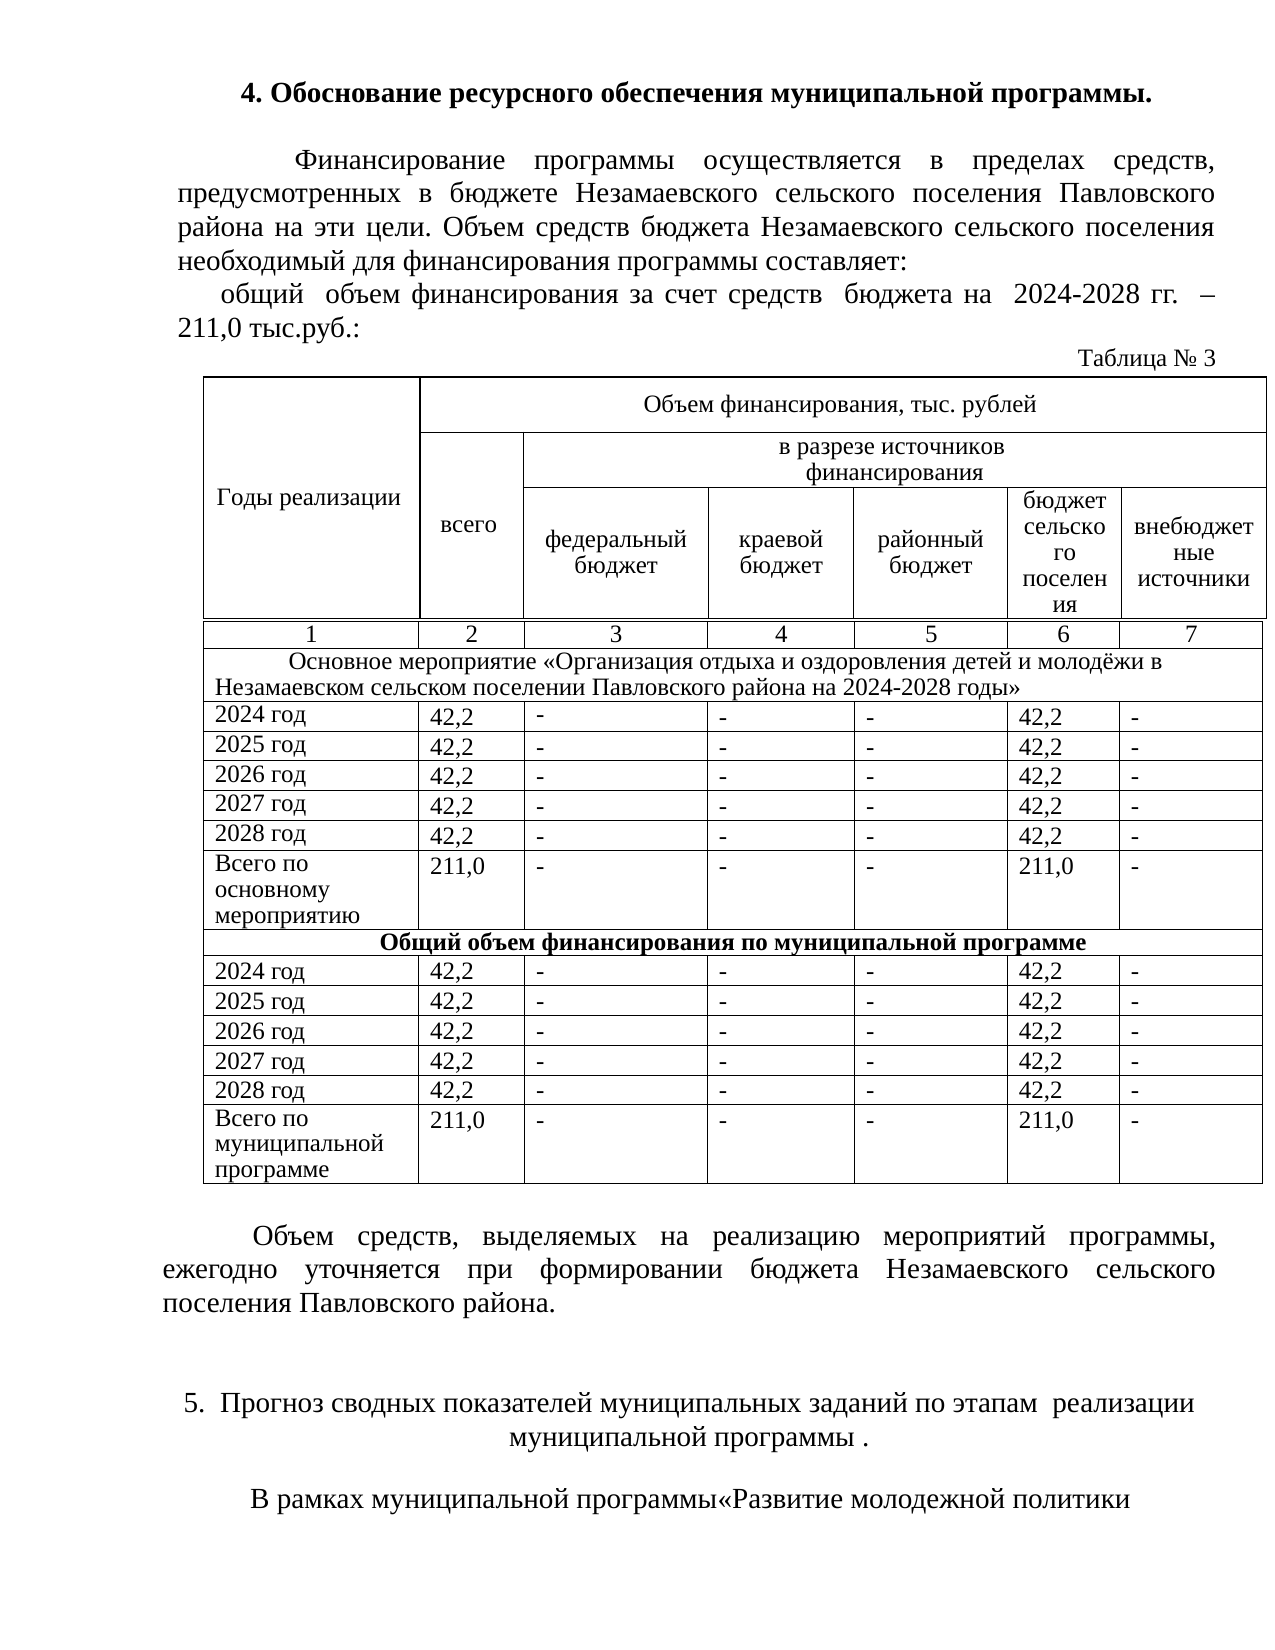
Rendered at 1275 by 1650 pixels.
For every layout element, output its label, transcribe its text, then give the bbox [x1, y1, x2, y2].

table_cell 42,2 [419, 761, 524, 790]
table_cell - [708, 986, 854, 1015]
table_header 1 [204, 622, 418, 648]
text Таблица № 3 [177, 343, 1216, 372]
table_cell - [1120, 821, 1262, 850]
table_cell 2025 год [204, 732, 418, 760]
table_cell - [525, 956, 707, 985]
table_cell - [855, 1076, 1007, 1104]
table_header 6 [1008, 622, 1119, 648]
text 4. Обоснование ресурсного обеспечения муниципальной программы. [177, 75, 1216, 108]
table_header Годы реализации [204, 378, 419, 617]
table_cell Основное мероприятие «Организация отдыха и оздоровления детей и молодёжи в Незамаевском сельском поселении Павловского района на 2024-2028 годы» [204, 649, 1262, 701]
table_cell - [855, 761, 1007, 790]
table_cell - [855, 986, 1007, 1015]
table_cell 2027 год [204, 791, 418, 820]
table_cell - [525, 821, 707, 850]
table_cell Всего по муниципальной программе [204, 1105, 418, 1183]
table_cell - [525, 732, 707, 760]
table_cell 42,2 [1008, 1046, 1119, 1074]
table_cell 42,2 [1008, 956, 1119, 985]
table_cell - [525, 1016, 707, 1045]
table_cell 2028 год [204, 1076, 418, 1104]
table_cell 42,2 [1008, 1076, 1119, 1104]
table_cell - [708, 1076, 854, 1104]
table_cell - [525, 1105, 707, 1183]
table_cell 2025 год [204, 986, 418, 1015]
table_cell - [525, 761, 707, 790]
table_cell - [708, 732, 854, 760]
table_cell - [1120, 851, 1262, 928]
table_cell 42,2 [1008, 761, 1119, 790]
table_cell внебюджетные источники [1122, 488, 1266, 617]
table_cell 211,0 [1008, 1105, 1119, 1183]
table_cell - [708, 851, 854, 928]
table_cell 42,2 [1008, 1016, 1119, 1045]
table_cell - [708, 702, 854, 731]
table_cell в разрезе источников финансирования [524, 433, 1266, 487]
table_cell 2028 год [204, 821, 418, 850]
table_cell краевой бюджет [709, 488, 853, 617]
table_cell - [855, 702, 1007, 731]
table_cell 42,2 [419, 1046, 524, 1074]
table_cell 2026 год [204, 761, 418, 790]
table_cell - [1120, 1105, 1262, 1183]
table_cell - [708, 791, 854, 820]
table_cell 42,2 [419, 732, 524, 760]
table_cell 2026 год [204, 1016, 418, 1045]
table_cell - [1120, 761, 1262, 790]
table_header 2 [419, 622, 524, 648]
table_cell - [708, 956, 854, 985]
table_cell 42,2 [1008, 986, 1119, 1015]
table_cell - [1120, 1046, 1262, 1074]
table_cell - [708, 761, 854, 790]
table_cell - [855, 732, 1007, 760]
table_cell - [525, 1076, 707, 1104]
table_cell - [1120, 791, 1262, 820]
table_cell - [1120, 1016, 1262, 1045]
text Объем средств, выделяемых на реализацию мероприятий программы, ежегодно уточняется при формировании бюджета Незамаевского сельского поселения Павловского района. [162, 1218, 1216, 1318]
text В рамках муниципальной программы«Развитие молодежной политики [162, 1481, 1216, 1515]
table_header Объем финансирования, тыс. рублей [421, 378, 1266, 432]
table_cell - [855, 1105, 1007, 1183]
table_header 7 [1120, 622, 1262, 648]
table_cell - [708, 1046, 854, 1074]
table_cell - [855, 956, 1007, 985]
table_cell 211,0 [419, 851, 524, 928]
table_cell - [525, 1046, 707, 1074]
table_cell - [525, 986, 707, 1015]
table_cell 211,0 [1008, 851, 1119, 928]
table_cell бюджет сельского поселения [1008, 488, 1121, 617]
table_cell 42,2 [419, 956, 524, 985]
table_header 5 [855, 622, 1007, 648]
table_cell федеральный бюджет [524, 488, 708, 617]
table_cell - [1120, 1076, 1262, 1104]
table_cell - [708, 1105, 854, 1183]
table_cell - [1120, 956, 1262, 985]
table_cell всего [421, 433, 523, 617]
table_cell - [708, 1016, 854, 1045]
table_cell 211,0 [419, 1105, 524, 1183]
table_cell 2027 год [204, 1046, 418, 1074]
table_cell 42,2 [419, 702, 524, 731]
table_cell 42,2 [419, 791, 524, 820]
table_cell 42,2 [419, 986, 524, 1015]
table_cell Всего по основному мероприятию [204, 851, 418, 928]
table_cell - [525, 851, 707, 928]
table_header 4 [708, 622, 854, 648]
table_cell - [525, 791, 707, 820]
table_cell 42,2 [1008, 821, 1119, 850]
text Финансирование программы осуществляется в пределах средств, предусмотренных в бюджете Незамаевского сельского поселения Павловского района на эти цели. Объем средств бюджета Незамаевского сельского поселения необходимый для финансирования программы составляет: [177, 142, 1216, 276]
table_cell - [855, 851, 1007, 928]
table_cell 42,2 [1008, 702, 1119, 731]
table_cell - [855, 791, 1007, 820]
table_cell 42,2 [1008, 791, 1119, 820]
table_cell - [855, 821, 1007, 850]
table_cell 2024 год [204, 956, 418, 985]
table_cell - [1120, 732, 1262, 760]
table_cell - [525, 702, 707, 731]
table_cell районный бюджет [854, 488, 1007, 617]
table_cell 42,2 [419, 821, 524, 850]
table_cell - [1120, 702, 1262, 731]
table_cell 42,2 [1008, 732, 1119, 760]
text 5. Прогноз сводных показателей муниципальных заданий по этапам реализации муниципальной программы . [162, 1385, 1216, 1452]
text общий объем финансирования за счет средств бюджета на 2024-2028 гг. – 211,0 тыс.руб.: [177, 276, 1216, 343]
table_cell 2024 год [204, 702, 418, 731]
table_cell 42,2 [419, 1076, 524, 1104]
table_cell - [855, 1016, 1007, 1045]
table_cell Общий объем финансирования по муниципальной программе [204, 930, 1262, 955]
table_cell 42,2 [419, 1016, 524, 1045]
table_header 3 [525, 622, 707, 648]
table_cell - [855, 1046, 1007, 1074]
table_cell - [1120, 986, 1262, 1015]
table_cell - [708, 821, 854, 850]
